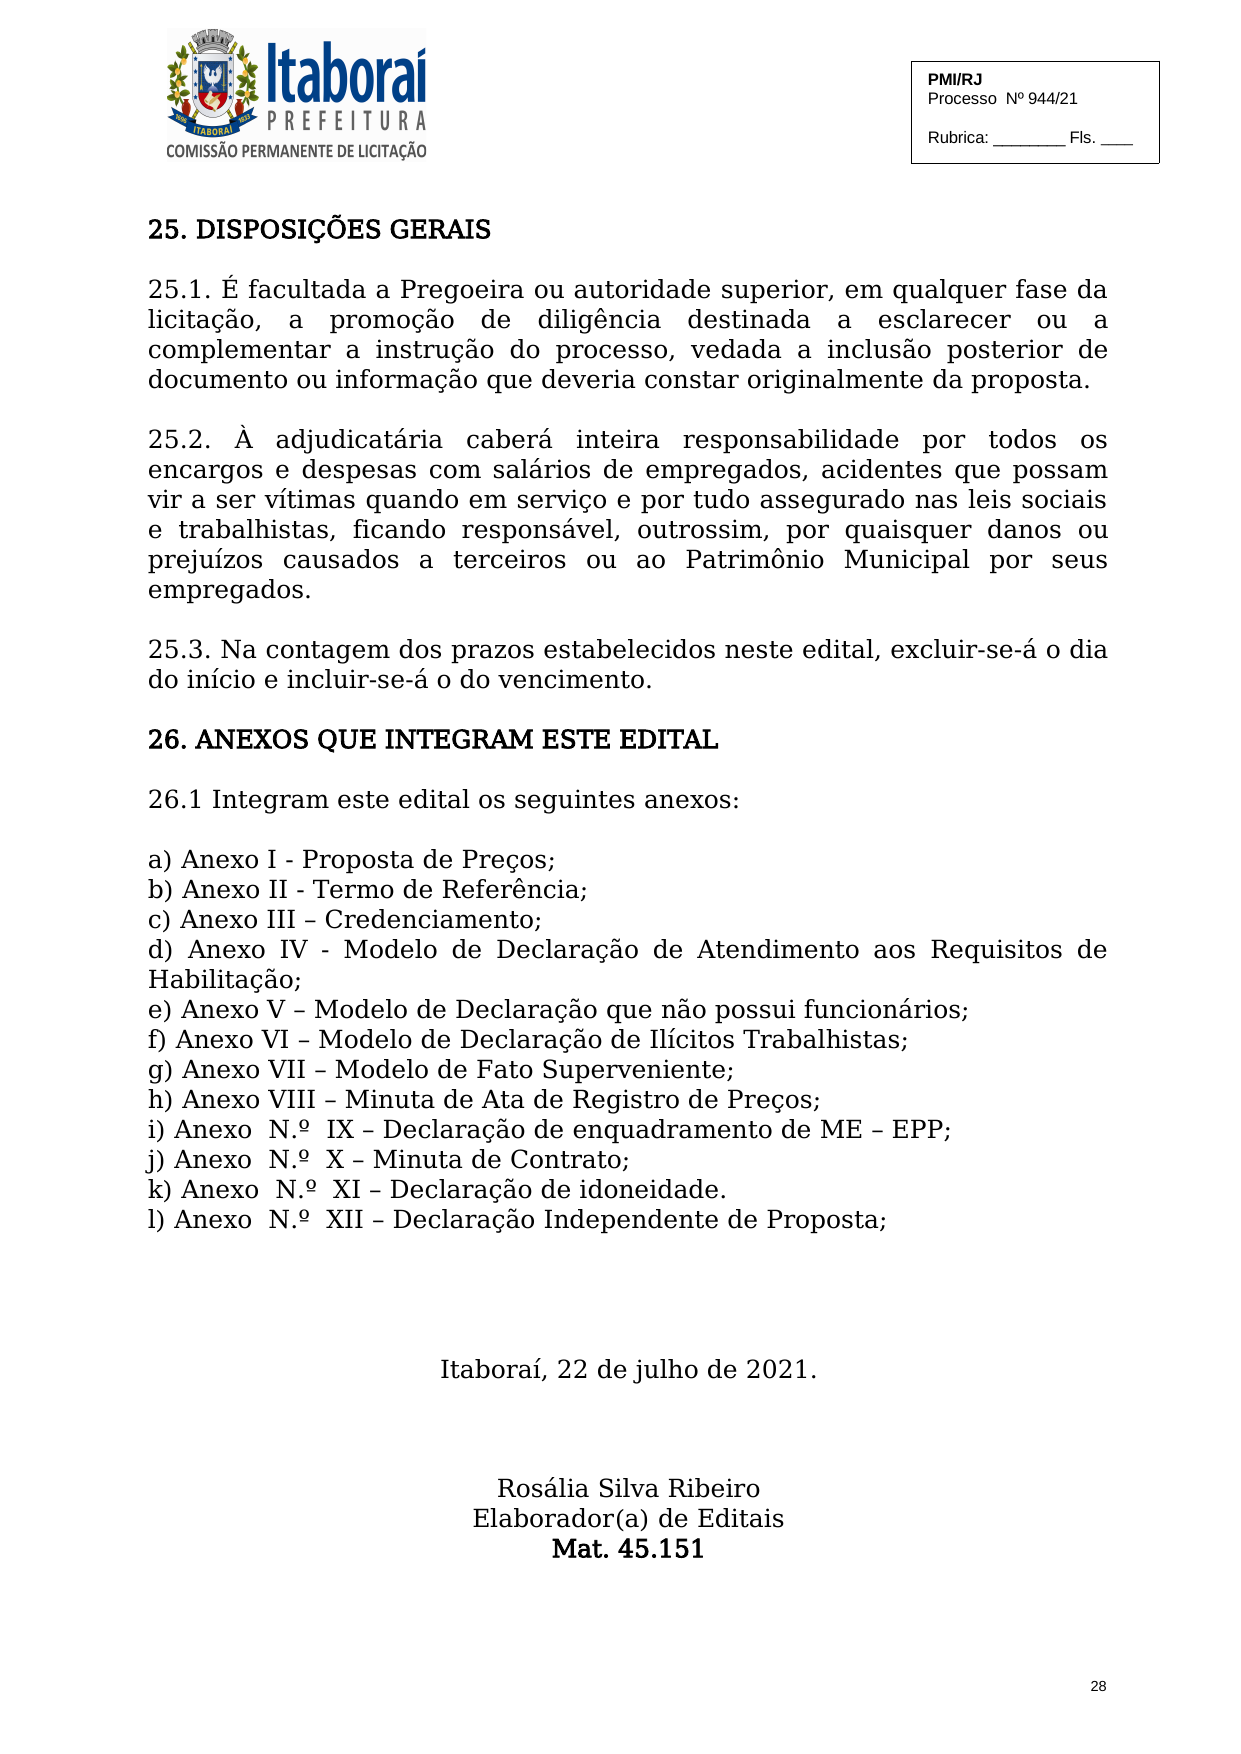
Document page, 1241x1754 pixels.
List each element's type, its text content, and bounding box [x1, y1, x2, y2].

text Rosália Silva Ribeiro [148, 1472, 1109, 1502]
text e) Anexo V – Modelo de Declaração que não possui funcionários; [148, 993, 1109, 1023]
text 25.3. Na contagem dos prazos estabelecidos neste edital, excluir-se-á o dia do início e incluir-se-á o do vencimento. [148, 633, 1109, 693]
text 25.2. À adjudicatária caberá inteira responsabilidade por todos os encargos e despesas com salários de empregados, acidentes que possam vir a ser vítimas quando em serviço e por tudo assegurado nas leis sociais e trabalhistas, ficando responsável, outrossim, por quaisquer danos ou prejuízos causados a terceiros ou ao Patrimônio Municipal por seus empregados. [148, 423, 1109, 603]
text d) Anexo IV - Modelo de Declaração de Atendimento aos Requisitos de Habilitação; [148, 933, 1109, 993]
text h) Anexo VIII – Minuta de Ata de Registro de Preços; [148, 1083, 1109, 1113]
text Elaborador(a) de Editais [148, 1502, 1109, 1532]
text g) Anexo VII – Modelo de Fato Superveniente; [148, 1053, 1109, 1083]
text l) Anexo N.º XII – Declaração Independente de Proposta; [148, 1203, 1109, 1233]
text a) Anexo I - Proposta de Preços; [148, 843, 1109, 873]
text f) Anexo VI – Modelo de Declaração de Ilícitos Trabalhistas; [148, 1023, 1109, 1053]
text k) Anexo N.º XI – Declaração de idoneidade. [148, 1173, 1109, 1203]
text 26.1 Integram este edital os seguintes anexos: [148, 783, 1109, 813]
text 26. ANEXOS QUE INTEGRAM ESTE EDITAL [148, 723, 1109, 753]
text 25.1. É facultada a Pregoeira ou autoridade superior, em qualquer fase da licitação, a promoção de diligência destinada a esclarecer ou a complementar a instrução do processo, vedada a inclusão posterior de documento ou informação que deveria constar originalmente da proposta. [148, 273, 1109, 393]
text b) Anexo II - Termo de Referência; [148, 873, 1109, 903]
text c) Anexo III – Credenciamento; [148, 903, 1109, 933]
text Mat. 45.151 [148, 1532, 1109, 1562]
text 25. DISPOSIÇÕES GERAIS [148, 213, 1109, 243]
text i) Anexo N.º IX – Declaração de enquadramento de ME – EPP; [148, 1113, 1109, 1143]
text Itaboraí, 22 de julho de 2021. [148, 1353, 1109, 1383]
text j) Anexo N.º X – Minuta de Contrato; [148, 1143, 1109, 1173]
